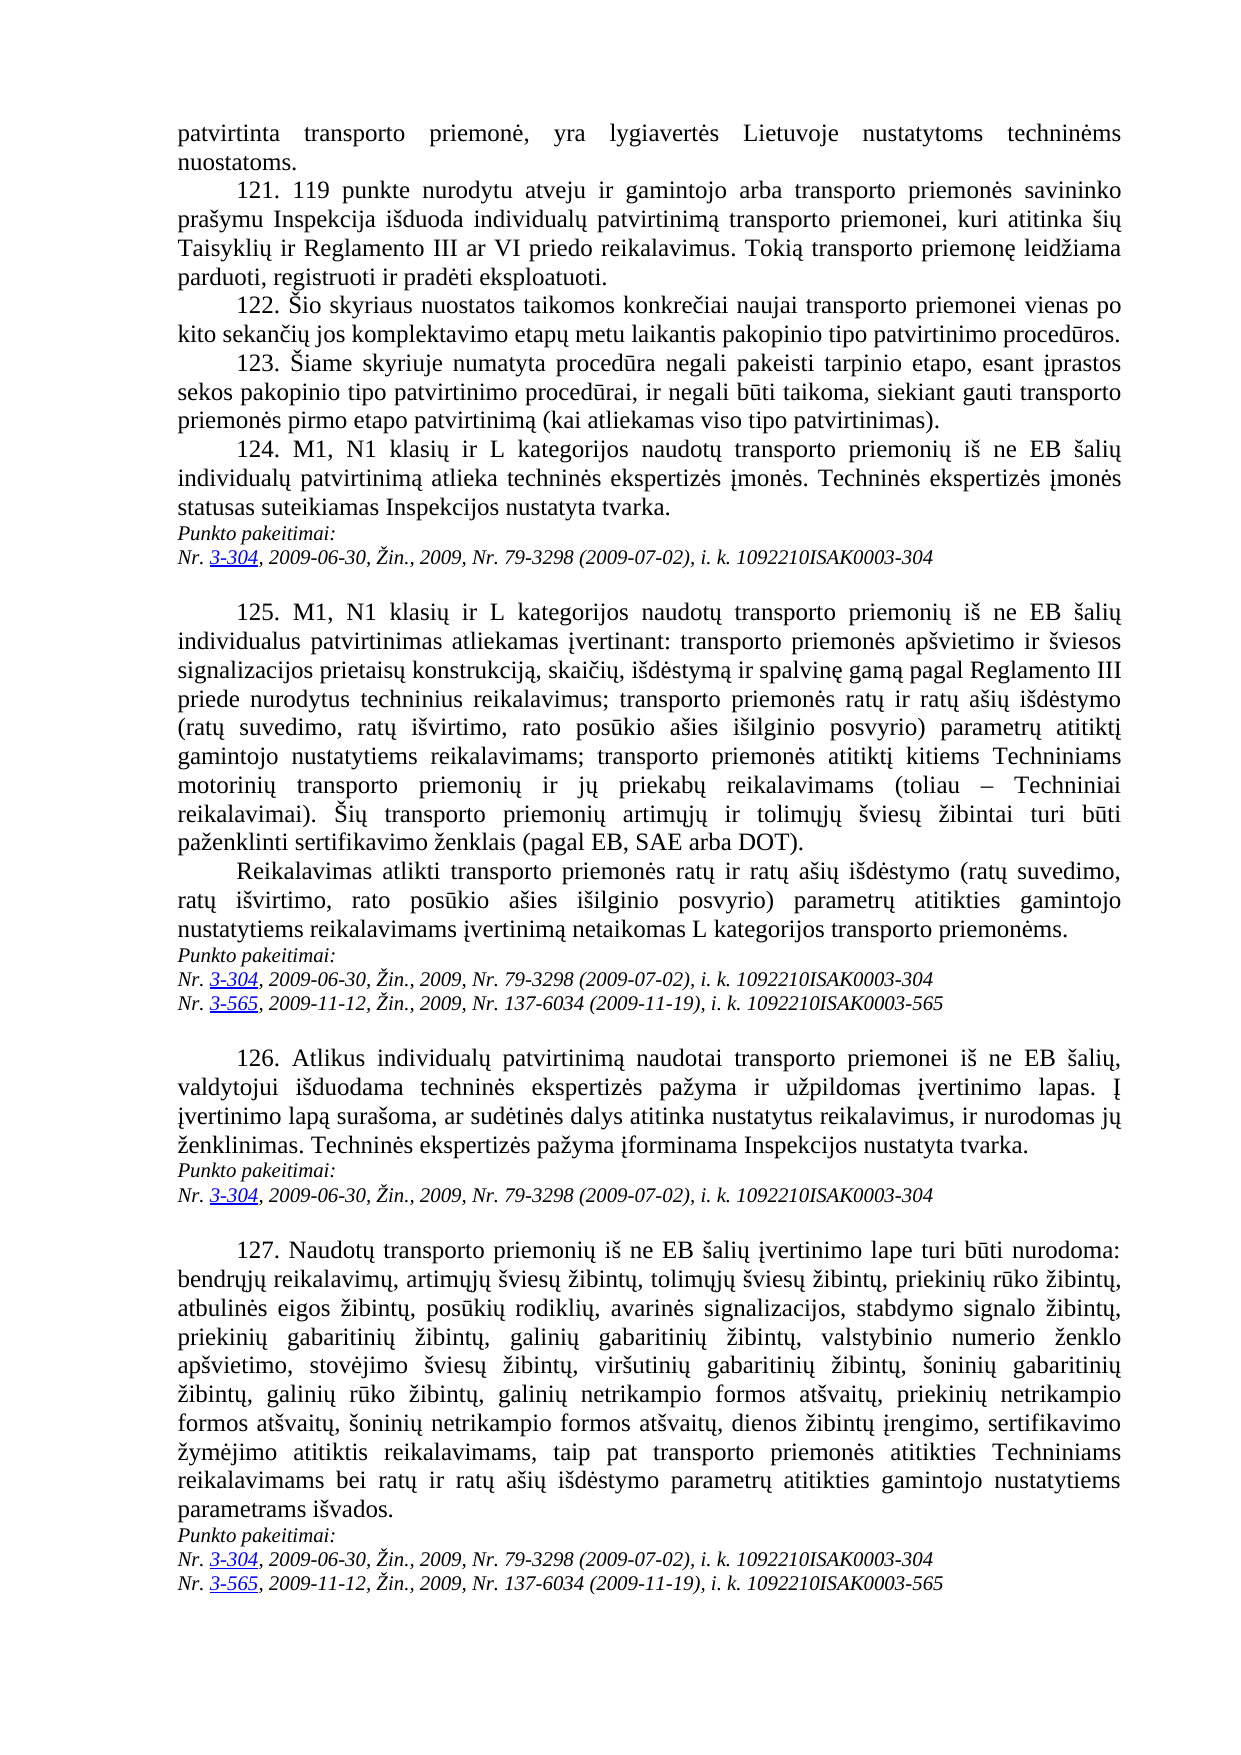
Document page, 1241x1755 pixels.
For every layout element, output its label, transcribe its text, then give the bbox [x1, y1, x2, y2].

text 125. M1, N1 klasių ir L kategorijos naudotų transporto priemonių iš ne EB šalių individualus patvirtinimas atliekamas įvertinant: transporto priemonės apšvietimo ir šviesos signalizacijos prietaisų konstrukciją, skaičių, išdėstymą ir spalvinę gamą pagal Reglamento III priede nurodytus techninius reikalavimus; transporto priemonės ratų ir ratų ašių išdėstymo (ratų suvedimo, ratų išvirtimo, rato posūkio ašies išilginio posvyrio) parametrų atitiktį gamintojo nustatytiems reikalavimams; transporto priemonės atitiktį kitiems Techniniams motorinių transporto priemonių ir jų priekabų reikalavimams (toliau – Techniniai reikalavimai). Šių transporto priemonių artimųjų ir tolimųjų šviesų žibintai turi būti paženklinti sertifikavimo ženklais (pagal EB, SAE arba DOT). [177, 597, 1122, 856]
text 122. Šio skyriaus nuostatos taikomos konkrečiai naujai transporto priemonei vienas po kito sekančių jos komplektavimo etapų metu laikantis pakopinio tipo patvirtinimo procedūros. [177, 291, 1122, 348]
text patvirtinta transporto priemonė, yra lygiavertės Lietuvoje nustatytoms techninėms nuostatoms. [177, 118, 1122, 176]
text 121. 119 punkte nurodytu atveju ir gamintojo arba transporto priemonės savininko prašymu Inspekcija išduoda individualų patvirtinimą transporto priemonei, kuri atitinka šių Taisyklių ir Reglamento III ar VI priedo reikalavimus. Tokią transporto priemonę leidžiama parduoti, registruoti ir pradėti eksploatuoti. [177, 176, 1122, 291]
text Punkto pakeitimai: [177, 1158, 1122, 1182]
text 124. M1, N1 klasių ir L kategorijos naudotų transporto priemonių iš ne EB šalių individualų patvirtinimą atlieka techninės ekspertizės įmonės. Techninės ekspertizės įmonės statusas suteikiamas Inspekcijos nustatyta tvarka. [177, 434, 1122, 521]
text Nr. 3-304, 2009-06-30, Žin., 2009, Nr. 79-3298 (2009-07-02), i. k. 1092210ISAK0003-304 [177, 1182, 1122, 1207]
text 126. Atlikus individualų patvirtinimą naudotai transporto priemonei iš ne EB šalių, valdytojui išduodama techninės ekspertizės pažyma ir užpildomas įvertinimo lapas. Į įvertinimo lapą surašoma, ar sudėtinės dalys atitinka nustatytus reikalavimus, ir nurodomas jų ženklinimas. Techninės ekspertizės pažyma įforminama Inspekcijos nustatyta tvarka. [177, 1043, 1122, 1158]
text Nr. 3-565, 2009-11-12, Žin., 2009, Nr. 137-6034 (2009-11-19), i. k. 1092210ISAK0003-565 [177, 991, 1122, 1015]
text Punkto pakeitimai: [177, 521, 1122, 545]
text 127. Naudotų transporto priemonių iš ne EB šalių įvertinimo lape turi būti nurodoma: bendrųjų reikalavimų, artimųjų šviesų žibintų, tolimųjų šviesų žibintų, priekinių rūko žibintų, atbulinės eigos žibintų, posūkių rodiklių, avarinės signalizacijos, stabdymo signalo žibintų, priekinių gabaritinių žibintų, galinių gabaritinių žibintų, valstybinio numerio ženklo apšvietimo, stovėjimo šviesų žibintų, viršutinių gabaritinių žibintų, šoninių gabaritinių žibintų, galinių rūko žibintų, galinių netrikampio formos atšvaitų, priekinių netrikampio formos atšvaitų, šoninių netrikampio formos atšvaitų, dienos žibintų įrengimo, sertifikavimo žymėjimo atitiktis reikalavimams, taip pat transporto priemonės atitikties Techniniams reikalavimams bei ratų ir ratų ašių išdėstymo parametrų atitikties gamintojo nustatytiems parametrams išvados. [177, 1235, 1122, 1523]
text Punkto pakeitimai: [177, 942, 1122, 967]
text Reikalavimas atlikti transporto priemonės ratų ir ratų ašių išdėstymo (ratų suvedimo, ratų išvirtimo, rato posūkio ašies išilginio posvyrio) parametrų atitikties gamintojo nustatytiems reikalavimams įvertinimą netaikomas L kategorijos transporto priemonėms. [177, 856, 1122, 942]
text 123. Šiame skyriuje numatyta procedūra negali pakeisti tarpinio etapo, esant įprastos sekos pakopinio tipo patvirtinimo procedūrai, ir negali būti taikoma, siekiant gauti transporto priemonės pirmo etapo patvirtinimą (kai atliekamas viso tipo patvirtinimas). [177, 348, 1122, 434]
text Nr. 3-304, 2009-06-30, Žin., 2009, Nr. 79-3298 (2009-07-02), i. k. 1092210ISAK0003-304 [177, 545, 1122, 569]
text Nr. 3-304, 2009-06-30, Žin., 2009, Nr. 79-3298 (2009-07-02), i. k. 1092210ISAK0003-304 [177, 967, 1122, 991]
text Nr. 3-304, 2009-06-30, Žin., 2009, Nr. 79-3298 (2009-07-02), i. k. 1092210ISAK0003-304 [177, 1547, 1122, 1571]
text Nr. 3-565, 2009-11-12, Žin., 2009, Nr. 137-6034 (2009-11-19), i. k. 1092210ISAK0003-565 [177, 1571, 1122, 1595]
text Punkto pakeitimai: [177, 1523, 1122, 1547]
